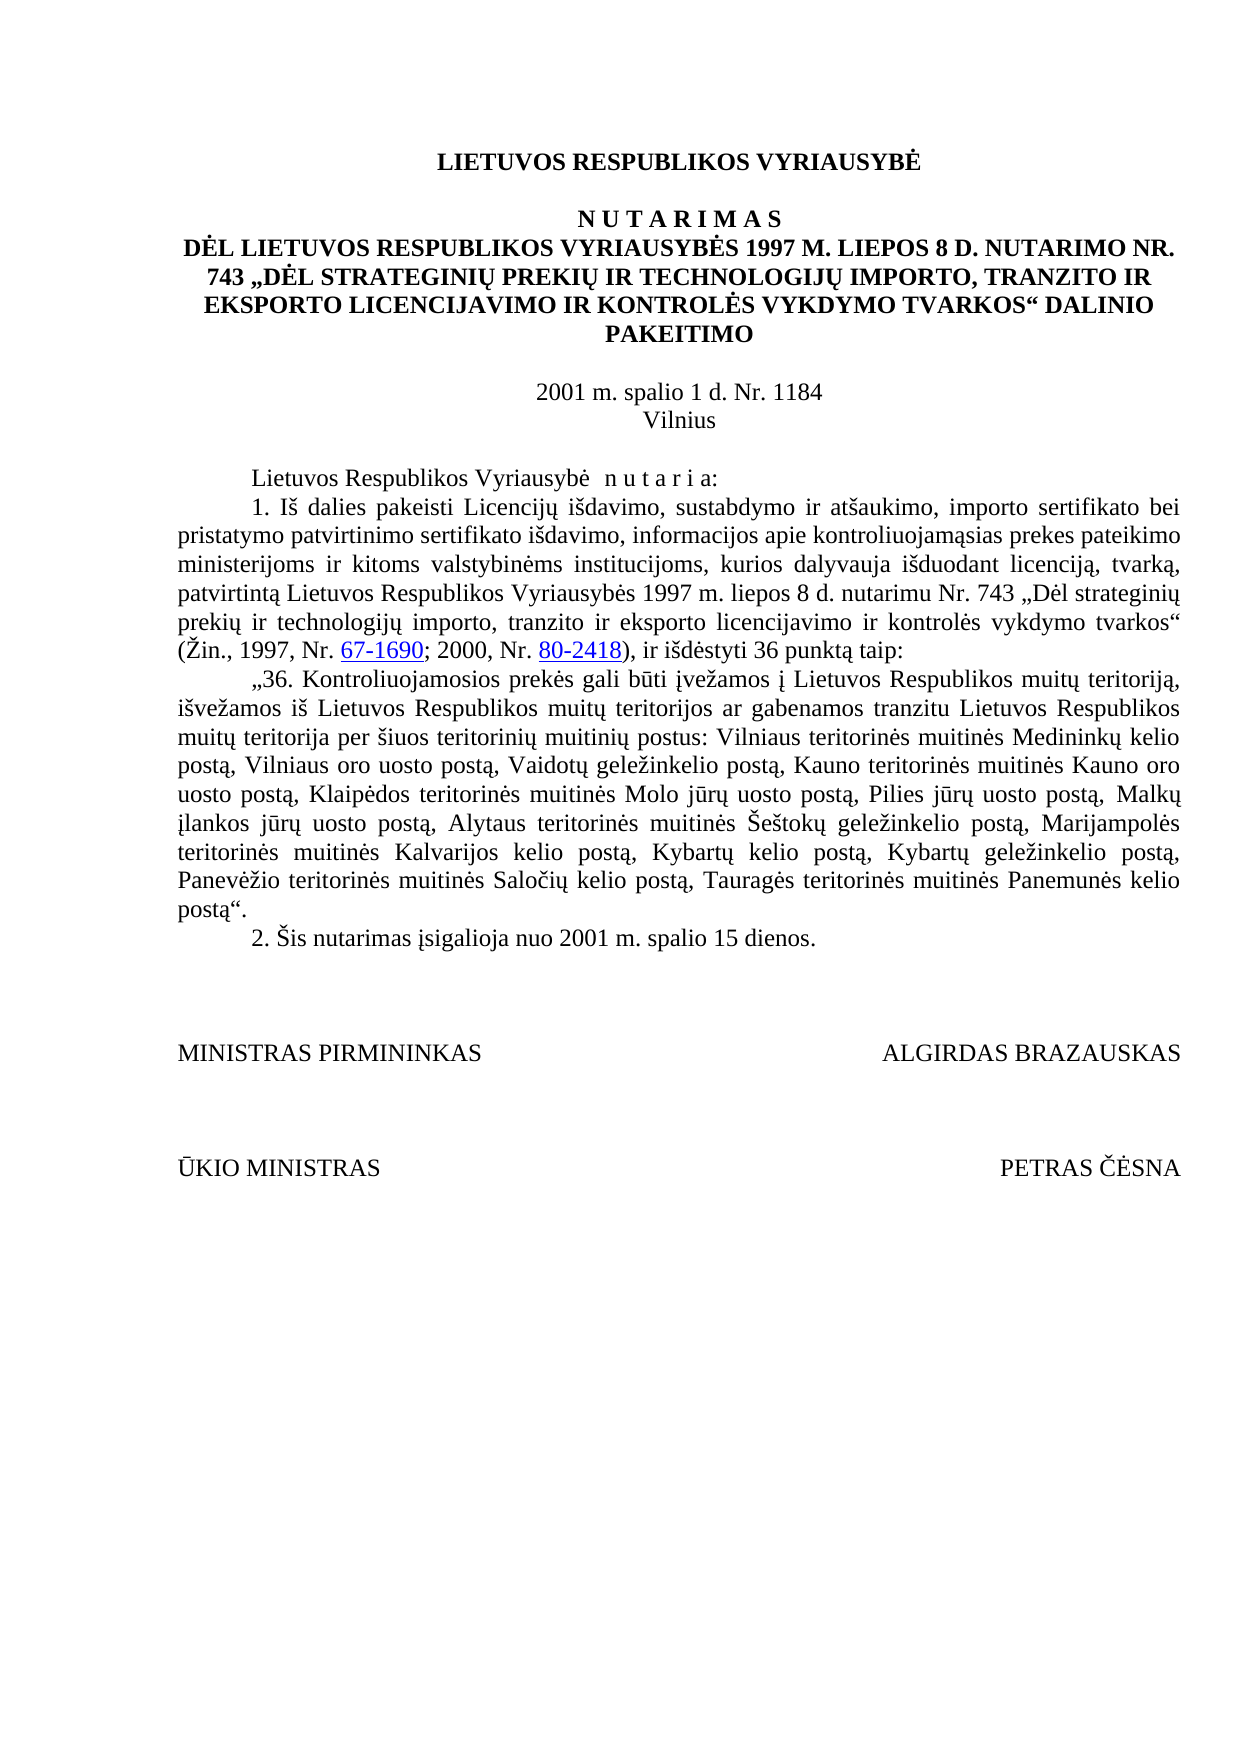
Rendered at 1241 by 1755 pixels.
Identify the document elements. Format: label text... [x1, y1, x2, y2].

text 1. Iš dalies pakeisti Licencijų išdavimo, sustabdymo ir atšaukimo, importo sertifikato bei pristatymo patvirtinimo sertifikato išdavimo, informacijos apie kontroliuojamąsias prekes pateikimo ministerijoms ir kitoms valstybinėms institucijoms, kurios dalyvauja išduodant licenciją, tvarką, patvirtintą Lietuvos Respublikos Vyriausybės 1997 m. liepos 8 d. nutarimu Nr. 743 „Dėl strateginių prekių ir technologijų importo, tranzito ir eksporto licencijavimo ir kontrolės vykdymo tvarkos“ (Žin., 1997, Nr. 67-1690; 2000, Nr. 80-2418), ir išdėstyti 36 punktą taip: [177, 492, 1181, 664]
text N U T A R I M A S [177, 204, 1181, 233]
text DĖL LIETUVOS RESPUBLIKOS VYRIAUSYBĖS 1997 M. LIEPOS 8 D. NUTARIMO NR. 743 „DĖL STRATEGINIŲ PREKIŲ IR TECHNOLOGIJŲ IMPORTO, TRANZITO IR EKSPORTO LICENCIJAVIMO IR KONTROLĖS VYKDYMO TVARKOS“ DALINIO PAKEITIMO [177, 233, 1181, 348]
text 2. Šis nutarimas įsigalioja nuo 2001 m. spalio 15 dienos. [177, 923, 1181, 952]
text Vilnius [177, 406, 1181, 434]
text ŪKIO MINISTRAS PETRAS ČĖSNA [177, 1153, 1181, 1182]
text „36. Kontroliuojamosios prekės gali būti įvežamos į Lietuvos Respublikos muitų teritoriją, išvežamos iš Lietuvos Respublikos muitų teritorijos ar gabenamos tranzitu Lietuvos Respublikos muitų teritorija per šiuos teritorinių muitinių postus: Vilniaus teritorinės muitinės Medininkų kelio postą, Vilniaus oro uosto postą, Vaidotų geležinkelio postą, Kauno teritorinės muitinės Kauno oro uosto postą, Klaipėdos teritorinės muitinės Molo jūrų uosto postą, Pilies jūrų uosto postą, Malkų įlankos jūrų uosto postą, Alytaus teritorinės muitinės Šeštokų geležinkelio postą, Marijampolės teritorinės muitinės Kalvarijos kelio postą, Kybartų kelio postą, Kybartų geležinkelio postą, Panevėžio teritorinės muitinės Saločių kelio postą, Tauragės teritorinės muitinės Panemunės kelio postą“. [177, 664, 1181, 923]
text 2001 m. spalio 1 d. Nr. 1184 [177, 377, 1181, 406]
text LIETUVOS RESPUBLIKOS VYRIAUSYBĖ [177, 147, 1181, 176]
text Lietuvos Respublikos Vyriausybė nutaria: [177, 463, 1181, 492]
text MINISTRAS PIRMININKAS ALGIRDAS BRAZAUSKAS [177, 1038, 1181, 1067]
